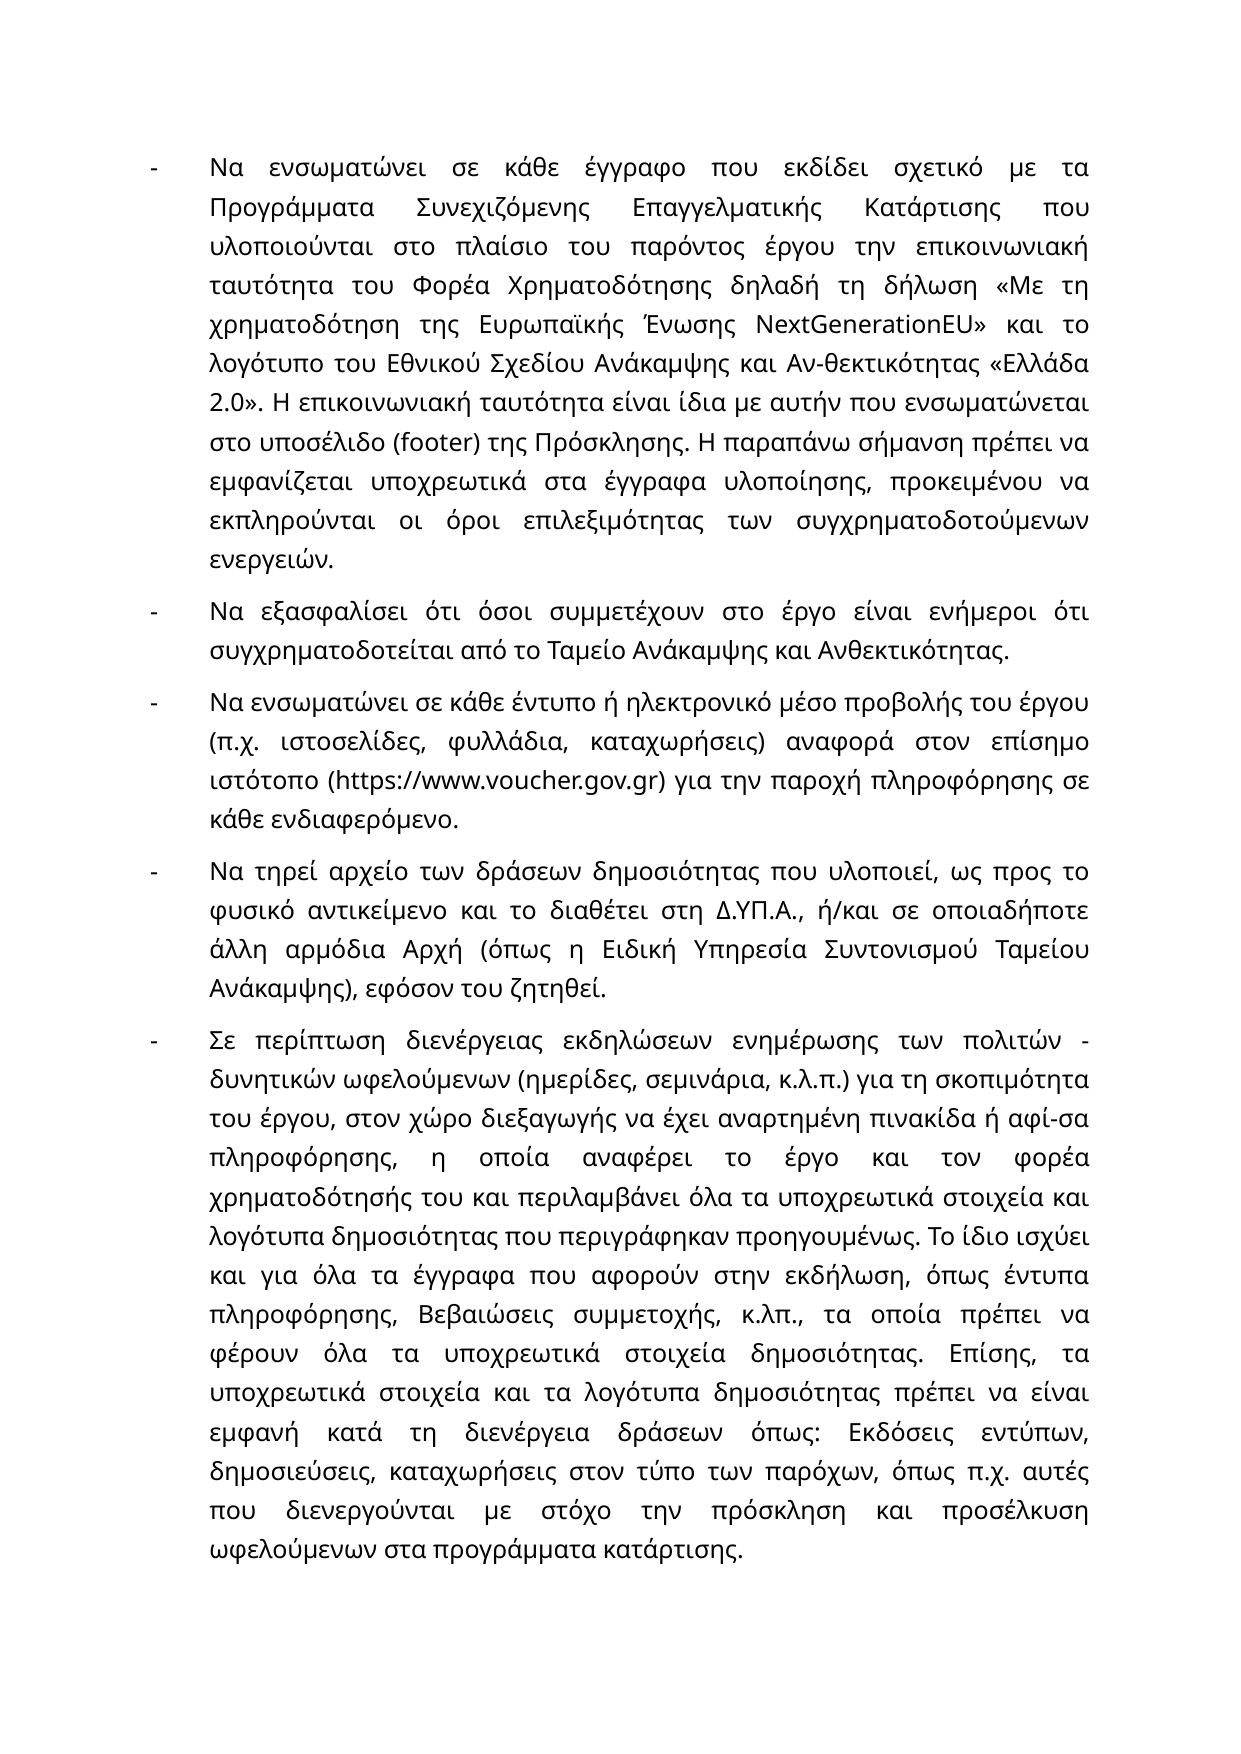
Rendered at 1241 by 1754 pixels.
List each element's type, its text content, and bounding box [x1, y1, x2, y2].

list - Σε περίπτωση διενέργειας εκδηλώσεων ενημέρωσης των πολιτών - δυνητικών ωφελούμενων (ημερίδες, σεμινάρια, κ.λ.π.) για τη σκοπιμότητα του έργου, στον χώρο διεξαγωγής να έχει αναρτημένη πινακίδα ή αφί-σα πληροφόρησης, η οποία αναφέρει το έργο και τον φορέα χρηματοδότησής του και περιλαμβάνει όλα τα υποχρεωτικά στοιχεία και λογότυπα δημοσιότητας που περιγράφηκαν προηγουμένως. Το ίδιο ισχύει και για όλα τα έγγραφα που αφορούν στην εκδήλωση, όπως έντυπα πληροφόρησης, Βεβαιώσεις συμμετοχής, κ.λπ., τα οποία πρέπει να φέρουν όλα τα υποχρεωτικά στοιχεία δημοσιότητας. Επίσης, τα υποχρεωτικά στοιχεία και τα λογότυπα δημοσιότητας πρέπει να είναι εμφανή κατά τη διενέργεια δράσεων όπως: Εκδόσεις εντύπων, δημοσιεύσεις, καταχωρήσεις στον τύπο των παρόχων, όπως π.χ. αυτές που διενεργούνται με στόχο την πρόσκληση και προσέλκυση ωφελούμενων στα προγράμματα κατάρτισης. [150, 1022, 1090, 1566]
list - Να τηρεί αρχείο των δράσεων δημοσιότητας που υλοποιεί, ως προς το φυσικό αντικείμενο και το διαθέτει στη Δ.ΥΠ.Α., ή/και σε οποιαδήποτε άλλη αρμόδια Αρχή (όπως η Ειδική Υπηρεσία Συντονισμού Ταμείου Ανάκαμψης), εφόσον του ζητηθεί. [150, 853, 1090, 1005]
list - Να ενσωματώνει σε κάθε έντυπο ή ηλεκτρονικό μέσο προβολής του έργου (π.χ. ιστοσελίδες, φυλλάδια, καταχωρήσεις) αναφορά στον επίσημο ιστότοπο (https://www.voucher.gov.gr) για την παροχή πληροφόρησης σε κάθε ενδιαφερόμενο. [150, 684, 1090, 836]
list - Να ενσωματώνει σε κάθε έγγραφο που εκδίδει σχετικό με τα Προγράμματα Συνεχιζόμενης Επαγγελματικής Κατάρτισης που υλοποιούνται στο πλαίσιο του παρόντος έργου την επικοινωνιακή ταυτότητα του Φορέα Χρηματοδότησης δηλαδή τη δήλωση «Με τη χρηματοδότηση της Ευρωπαϊκής Ένωσης NextGenerationEU» και το λογότυπο του Εθνικού Σχεδίου Ανάκαμψης και Αν-θεκτικότητας «Ελλάδα 2.0». Η επικοινωνιακή ταυτότητα είναι ίδια με αυτήν που ενσωματώνεται στο υποσέλιδο (footer) της Πρόσκλησης. Η παραπάνω σήμανση πρέπει να εμφανίζεται υποχρεωτικά στα έγγραφα υλοποίησης, προκειμένου να εκπληρούνται οι όροι επιλεξιμότητας των συγχρηματοδοτούμενων ενεργειών. [150, 150, 1090, 576]
list - Να εξασφαλίσει ότι όσοι συμμετέχουν στο έργο είναι ενήμεροι ότι συγχρηματοδοτείται από το Ταμείο Ανάκαμψης και Ανθεκτικότητας. [150, 593, 1090, 667]
